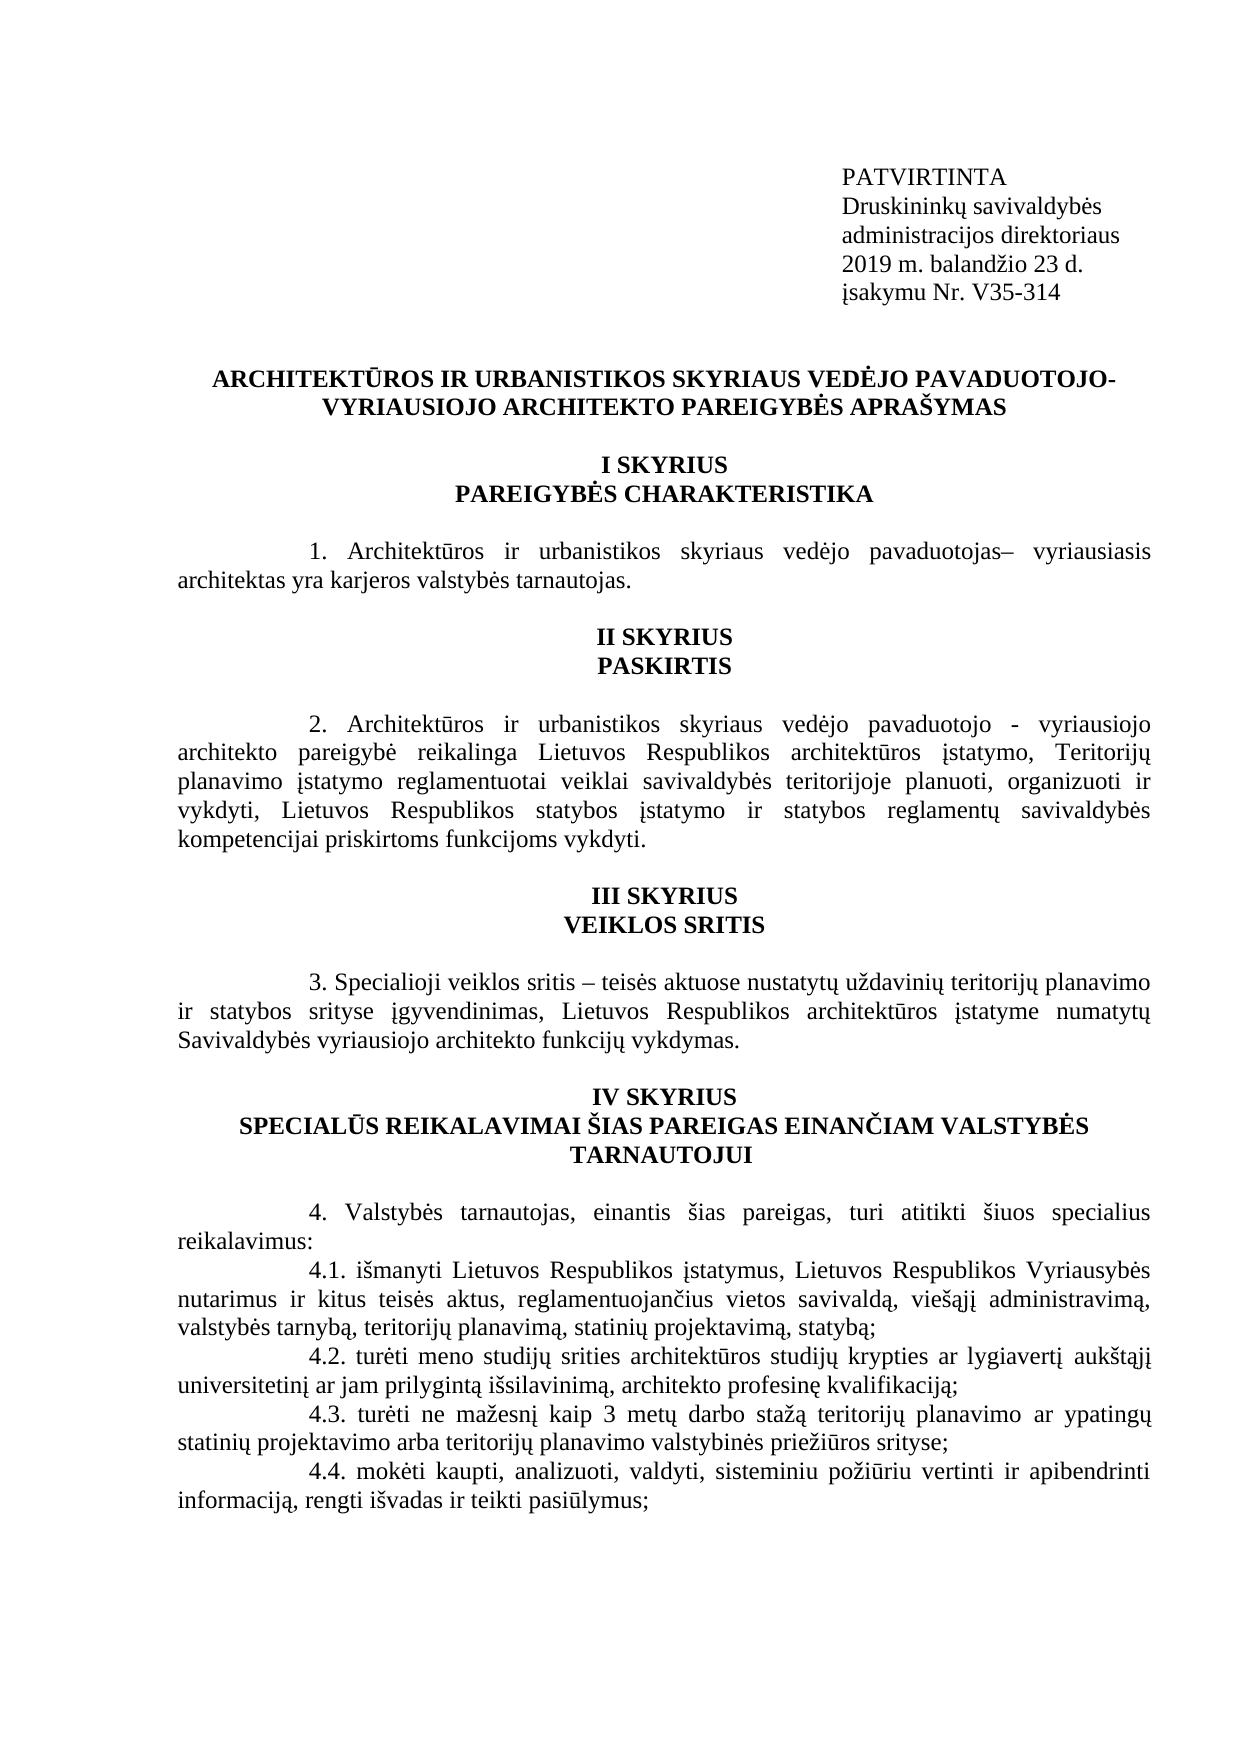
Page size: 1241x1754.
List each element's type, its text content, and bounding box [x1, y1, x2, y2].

text PATVIRTINTA [177, 162, 1152, 191]
text PAREIGYBĖS CHARAKTERISTIKA [177, 479, 1152, 507]
text I SKYRIUS [177, 450, 1152, 479]
text 2019 m. balandžio 23 d. [177, 249, 1152, 277]
text 4.4. mokėti kaupti, analizuoti, valdyti, sisteminiu požiūriu vertinti ir apibendrinti informaciją, rengti išvadas ir teikti pasiūlymus; [177, 1456, 1152, 1514]
text III SKYRIUS [177, 881, 1152, 910]
text ARCHITEKTŪROS IR URBANISTIKOS SKYRIAUS VEDĖJO PAVADUOTOJO-VYRIAUSIOJO ARCHITEKTO PAREIGYBĖS APRAŠYMAS [177, 364, 1152, 421]
text administracijos direktoriaus [177, 220, 1152, 249]
text II SKYRIUS [177, 622, 1152, 651]
text 2. Architektūros ir urbanistikos skyriaus vedėjo pavaduotojo - vyriausiojo architekto pareigybė reikalinga Lietuvos Respublikos architektūros įstatymo, Teritorijų planavimo įstatymo reglamentuotai veiklai savivaldybės teritorijoje planuoti, organizuoti ir vykdyti, Lietuvos Respublikos statybos įstatymo ir statybos reglamentų savivaldybės kompetencijai priskirtoms funkcijoms vykdyti. [177, 709, 1152, 852]
text 1. Architektūros ir urbanistikos skyriaus vedėjo pavaduotojas– vyriausiasis architektas yra karjeros valstybės tarnautojas. [177, 536, 1152, 594]
text 4. Valstybės tarnautojas, einantis šias pareigas, turi atitikti šiuos specialius reikalavimus: [177, 1197, 1152, 1255]
text PASKIRTIS [177, 651, 1152, 680]
text 4.2. turėti meno studijų srities architektūros studijų krypties ar lygiavertį aukštąjį universitetinį ar jam prilygintą išsilavinimą, architekto profesinę kvalifikaciją; [177, 1341, 1152, 1399]
text IV SKYRIUS [177, 1082, 1152, 1111]
text SPECIALŪS REIKALAVIMAI ŠIAS PAREIGAS EINANČIAM VALSTYBĖS TARNAUTOJUI [177, 1111, 1152, 1169]
text VEIKLOS SRITIS [177, 910, 1152, 939]
text 3. Specialioji veiklos sritis – teisės aktuose nustatytų uždavinių teritorijų planavimo ir statybos srityse įgyvendinimas, Lietuvos Respublikos architektūros įstatyme numatytų Savivaldybės vyriausiojo architekto funkcijų vykdymas. [177, 967, 1152, 1054]
text Druskininkų savivaldybės [177, 191, 1152, 220]
text 4.1. išmanyti Lietuvos Respublikos įstatymus, Lietuvos Respublikos Vyriausybės nutarimus ir kitus teisės aktus, reglamentuojančius vietos savivaldą, viešąjį administravimą, valstybės tarnybą, teritorijų planavimą, statinių projektavimą, statybą; [177, 1255, 1152, 1341]
text įsakymu Nr. V35-314 [177, 277, 1152, 306]
text 4.3. turėti ne mažesnį kaip 3 metų darbo stažą teritorijų planavimo ar ypatingų statinių projektavimo arba teritorijų planavimo valstybinės priežiūros srityse; [177, 1399, 1152, 1456]
